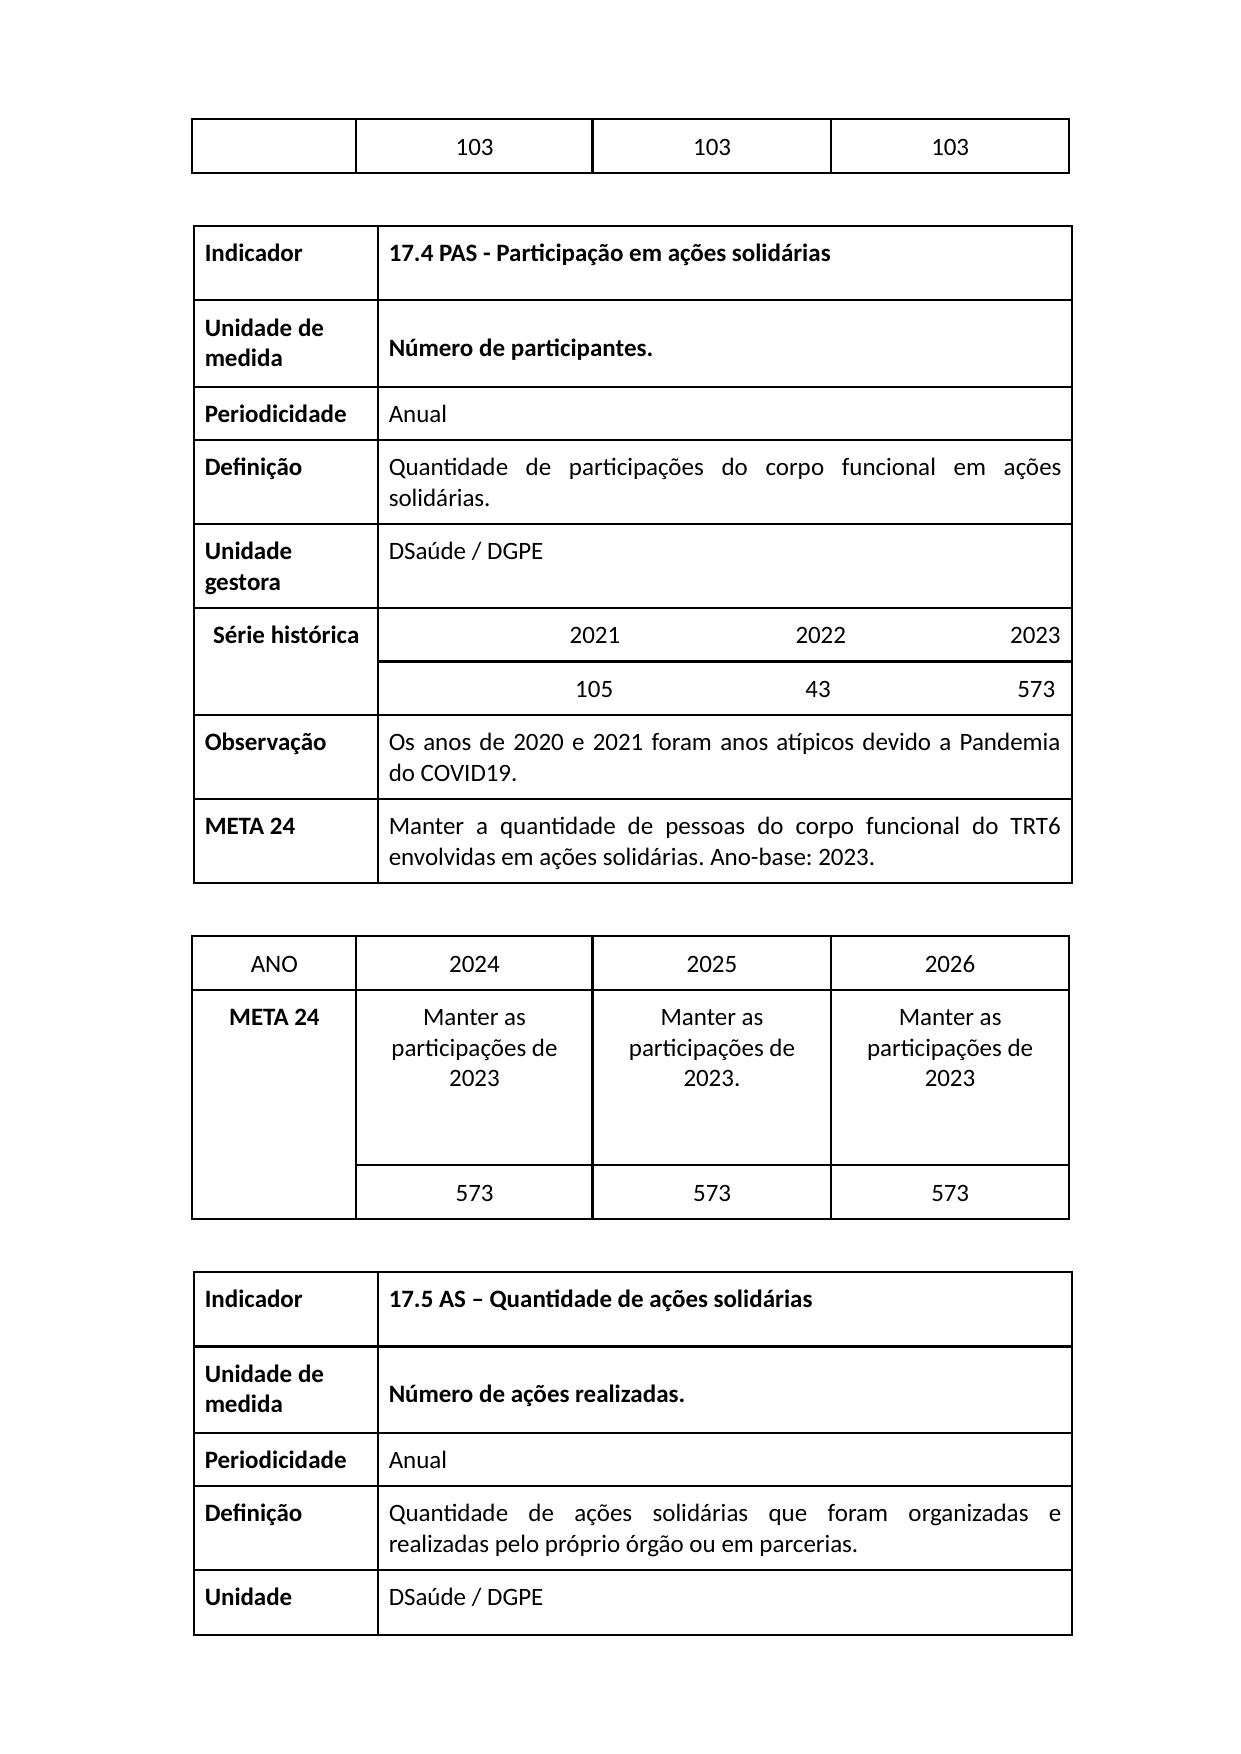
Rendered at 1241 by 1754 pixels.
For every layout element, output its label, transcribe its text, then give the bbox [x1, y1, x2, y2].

table_header 2025 [594, 937, 830, 989]
table_cell Quantidade de ações solidárias que foram organizadas e realizadas pelo próprio órgão ou em parcerias. [379, 1487, 1071, 1569]
table_cell Periodicidade [195, 1434, 377, 1485]
table_cell 103 [832, 120, 1068, 172]
table_header 2024 [357, 937, 591, 989]
table_cell Os anos de 2020 e 2021 foram anos atípicos devido a Pandemia do COVID19. [379, 716, 1071, 798]
table_cell Manter as participações de 2023 [357, 991, 591, 1164]
table_cell 105 43 573 [379, 663, 1071, 714]
table_cell Manter as participações de 2023 [832, 991, 1068, 1164]
table_cell META 24 [195, 800, 377, 882]
table_cell Série histórica [195, 609, 377, 714]
table_cell Manter a quantidade de pessoas do corpo funcional do TRT6 envolvidas em ações solidárias. Ano-base: 2023. [379, 800, 1071, 882]
table_cell META 24 [193, 991, 355, 1218]
table_cell Unidade de medida [195, 301, 377, 386]
table_cell Observação [195, 716, 377, 798]
table_cell Número de participantes. [379, 301, 1071, 386]
table_cell 103 [594, 120, 830, 172]
table_cell Anual [379, 388, 1071, 439]
table_cell Definição [195, 1487, 377, 1569]
table_cell 103 [357, 120, 591, 172]
table_cell Definição [195, 441, 377, 523]
table_cell 573 [357, 1166, 591, 1218]
table_cell Unidade gestora [195, 525, 377, 607]
table_header ANO [193, 937, 355, 989]
table_cell Número de ações realizadas. [379, 1348, 1071, 1432]
table_cell 2021 2022 2023 [379, 609, 1071, 660]
table_header 17.5 AS – Quantidade de ações solidárias [379, 1273, 1071, 1345]
table_header Indicador [195, 227, 377, 299]
table_cell Unidade [195, 1571, 377, 1634]
table_cell Unidade de medida [195, 1348, 377, 1432]
table_cell DSaúde / DGPE [379, 525, 1071, 607]
table_cell Periodicidade [195, 388, 377, 439]
table_cell Quantidade de participações do corpo funcional em ações solidárias. [379, 441, 1071, 523]
table_header Indicador [195, 1273, 377, 1345]
table_cell DSaúde / DGPE [379, 1571, 1071, 1634]
table_cell [193, 120, 355, 172]
table_cell 573 [832, 1166, 1068, 1218]
table_cell Manter as participações de 2023. [594, 991, 830, 1164]
table_cell Anual [379, 1434, 1071, 1485]
table_cell 573 [594, 1166, 830, 1218]
table_header 2026 [832, 937, 1068, 989]
table_header 17.4 PAS - Participação em ações solidárias [379, 227, 1071, 299]
